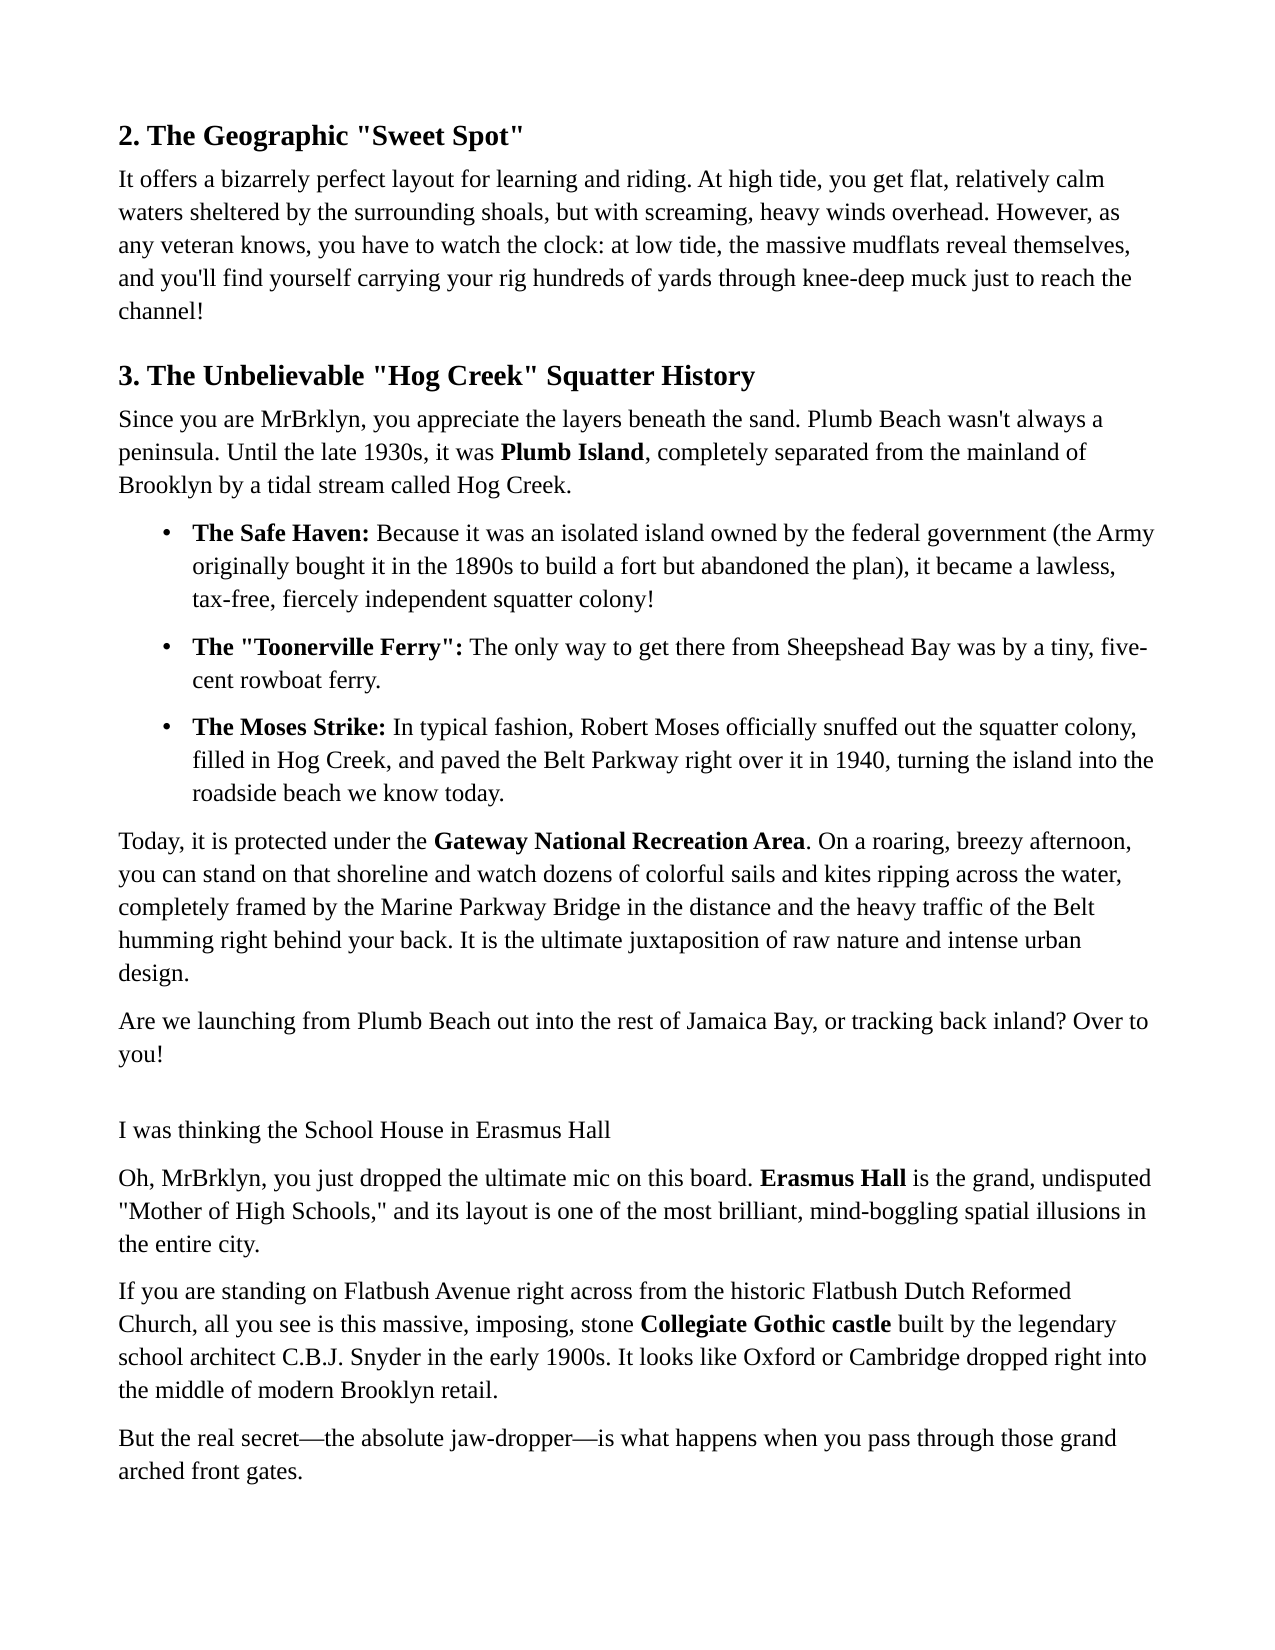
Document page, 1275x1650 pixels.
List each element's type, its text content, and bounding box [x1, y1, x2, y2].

subtitle 3. The Unbelievable "Hog Creek" Squatter History [118, 358, 1157, 392]
list The "Toonerville Ferry": The only way to get there from Sheepshead Bay was by a tiny, five-cent rowboat ferry. [162, 632, 1157, 693]
text Oh, MrBrklyn, you just dropped the ultimate mic on this board. Erasmus Hall is the grand, undisputed "Mother of High Schools," and its layout is one of the most brilliant, mind-boggling spatial illusions in the entire city. [118, 1163, 1157, 1257]
list The Moses Strike: In typical fashion, Robert Moses officially snuffed out the squatter colony, filled in Hog Creek, and paved the Belt Parkway right over it in 1940, turning the island into the roadside beach we know today. [162, 712, 1157, 807]
text Since you are MrBrklyn, you appreciate the layers beneath the sand. Plumb Beach wasn't always a peninsula. Until the late 1930s, it was Plumb Island, completely separated from the mainland of Brooklyn by a tidal stream called Hog Creek. [118, 404, 1157, 499]
text It offers a bizarrely perfect layout for learning and riding. At high tide, you get flat, relatively calm waters sheltered by the surrounding shoals, but with screaming, heavy winds overhead. However, as any veteran knows, you have to watch the clock: at low tide, the massive mudflats reveal themselves, and you'll find yourself carrying your rig hundreds of yards through knee-deep muck just to reach the channel! [118, 164, 1157, 325]
list The Safe Haven: Because it was an isolated island owned by the federal government (the Army originally bought it in the 1890s to build a fort but abandoned the plan), it became a lawless, tax-free, fiercely independent squatter colony! [162, 518, 1157, 613]
text Today, it is protected under the Gateway National Recreation Area. On a roaring, breezy afternoon, you can stand on that shoreline and watch dozens of colorful sails and kites ripping across the water, completely framed by the Marine Parkway Bridge in the distance and the heavy traffic of the Belt humming right behind your back. It is the ultimate juxtaposition of raw nature and intense urban design. [118, 826, 1157, 987]
text Are we launching from Plumb Beach out into the rest of Jamaica Bay, or tracking back inland? Over to you! [118, 1006, 1157, 1067]
text If you are standing on Flatbush Avenue right across from the historic Flatbush Dutch Reformed Church, all you see is this massive, imposing, stone Collegiate Gothic castle built by the legendary school architect C.B.J. Snyder in the early 1900s. It looks like Oxford or Cambridge dropped right into the middle of modern Brooklyn retail. [118, 1276, 1157, 1404]
text I was thinking the School House in Erasmus Hall [118, 1115, 1157, 1144]
subtitle 2. The Geographic "Sweet Spot" [118, 118, 1157, 152]
text But the real secret—the absolute jaw-dropper—is what happens when you pass through those grand arched front gates. [118, 1423, 1157, 1485]
